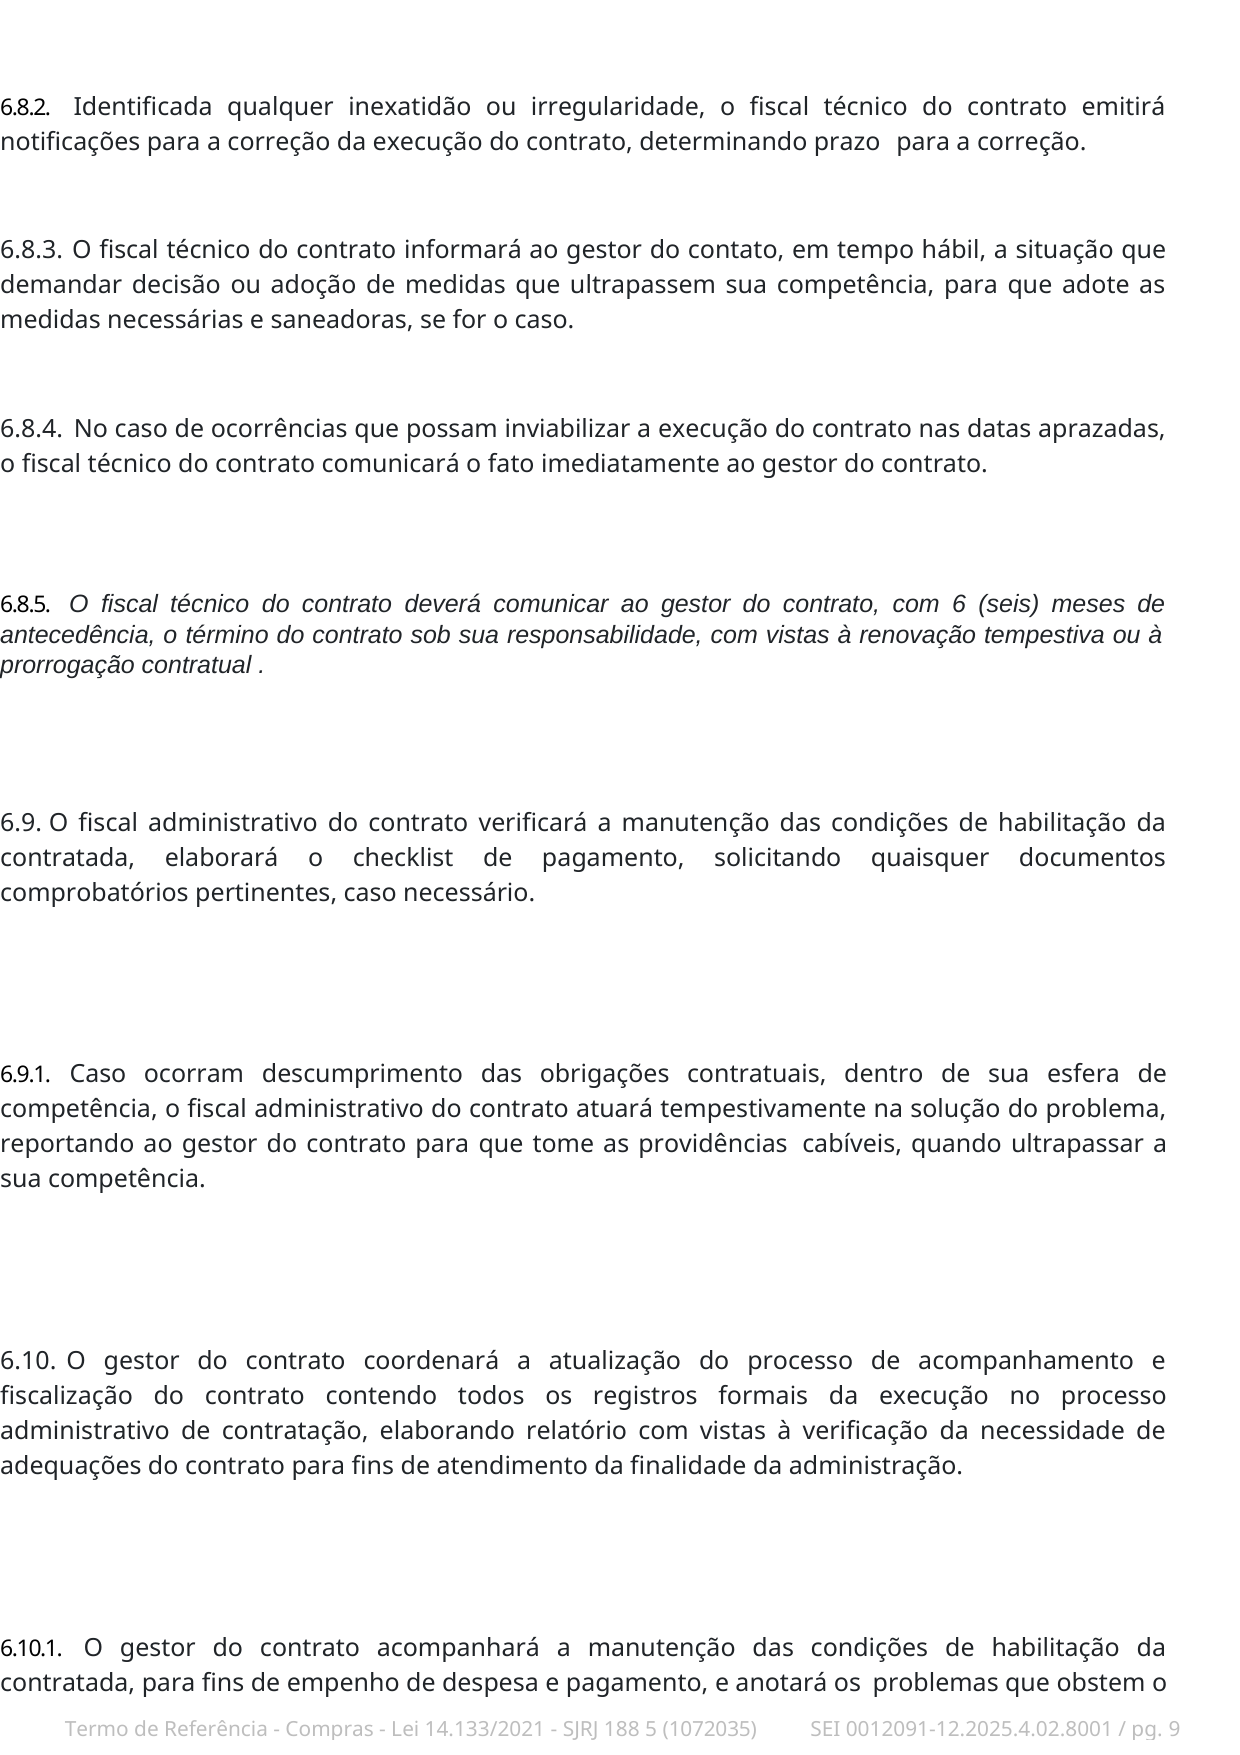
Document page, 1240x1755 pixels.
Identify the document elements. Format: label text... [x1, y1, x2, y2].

list O fiscal técnico do contrato deverá comunicar ao gestor do contrato, com 6 (seis) meses de antecedência, o término do contrato sob sua responsabilidade, com vistas à renovação tempestiva ou à prorrogação contratual . [0, 588, 1168, 678]
list Identificada qualquer inexatidão ou irregularidade, o fiscal técnico do contrato emitirá notificações para a correção da execução do contrato, determinando prazo para a correção. [0, 88, 1167, 157]
list O fiscal administrativo do contrato verificará a manutenção das condições de habilitação da contratada, elaborará o checklist de pagamento, solicitando quaisquer documentos comprobatórios pertinentes, caso necessário. [0, 804, 1167, 909]
list Caso ocorram descumprimento das obrigações contratuais, dentro de sua esfera de competência, o fiscal administrativo do contrato atuará tempestivamente na solução do problema, reportando ao gestor do contrato para que tome as providências cabíveis, quando ultrapassar a sua competência. [0, 1056, 1167, 1195]
list O gestor do contrato acompanhará a manutenção das condições de habilitação da contratada, para fins de empenho de despesa e pagamento, e anotará os problemas que obstem o [0, 1630, 1167, 1699]
list O fiscal técnico do contrato informará ao gestor do contato, em tempo hábil, a situação que demandar decisão ou adoção de medidas que ultrapassem sua competência, para que adote as medidas necessárias e saneadoras, se for o caso. [0, 232, 1167, 336]
list O gestor do contrato coordenará a atualização do processo de acompanhamento e fiscalização do contrato contendo todos os registros formais da execução no processo administrativo de contratação, elaborando relatório com vistas à verificação da necessidade de adequações do contrato para fins de atendimento da finalidade da administração. [0, 1343, 1168, 1482]
list No caso de ocorrências que possam inviabilizar a execução do contrato nas datas aprazadas, o fiscal técnico do contrato comunicará o fato imediatamente ao gestor do contrato. [0, 410, 1168, 479]
